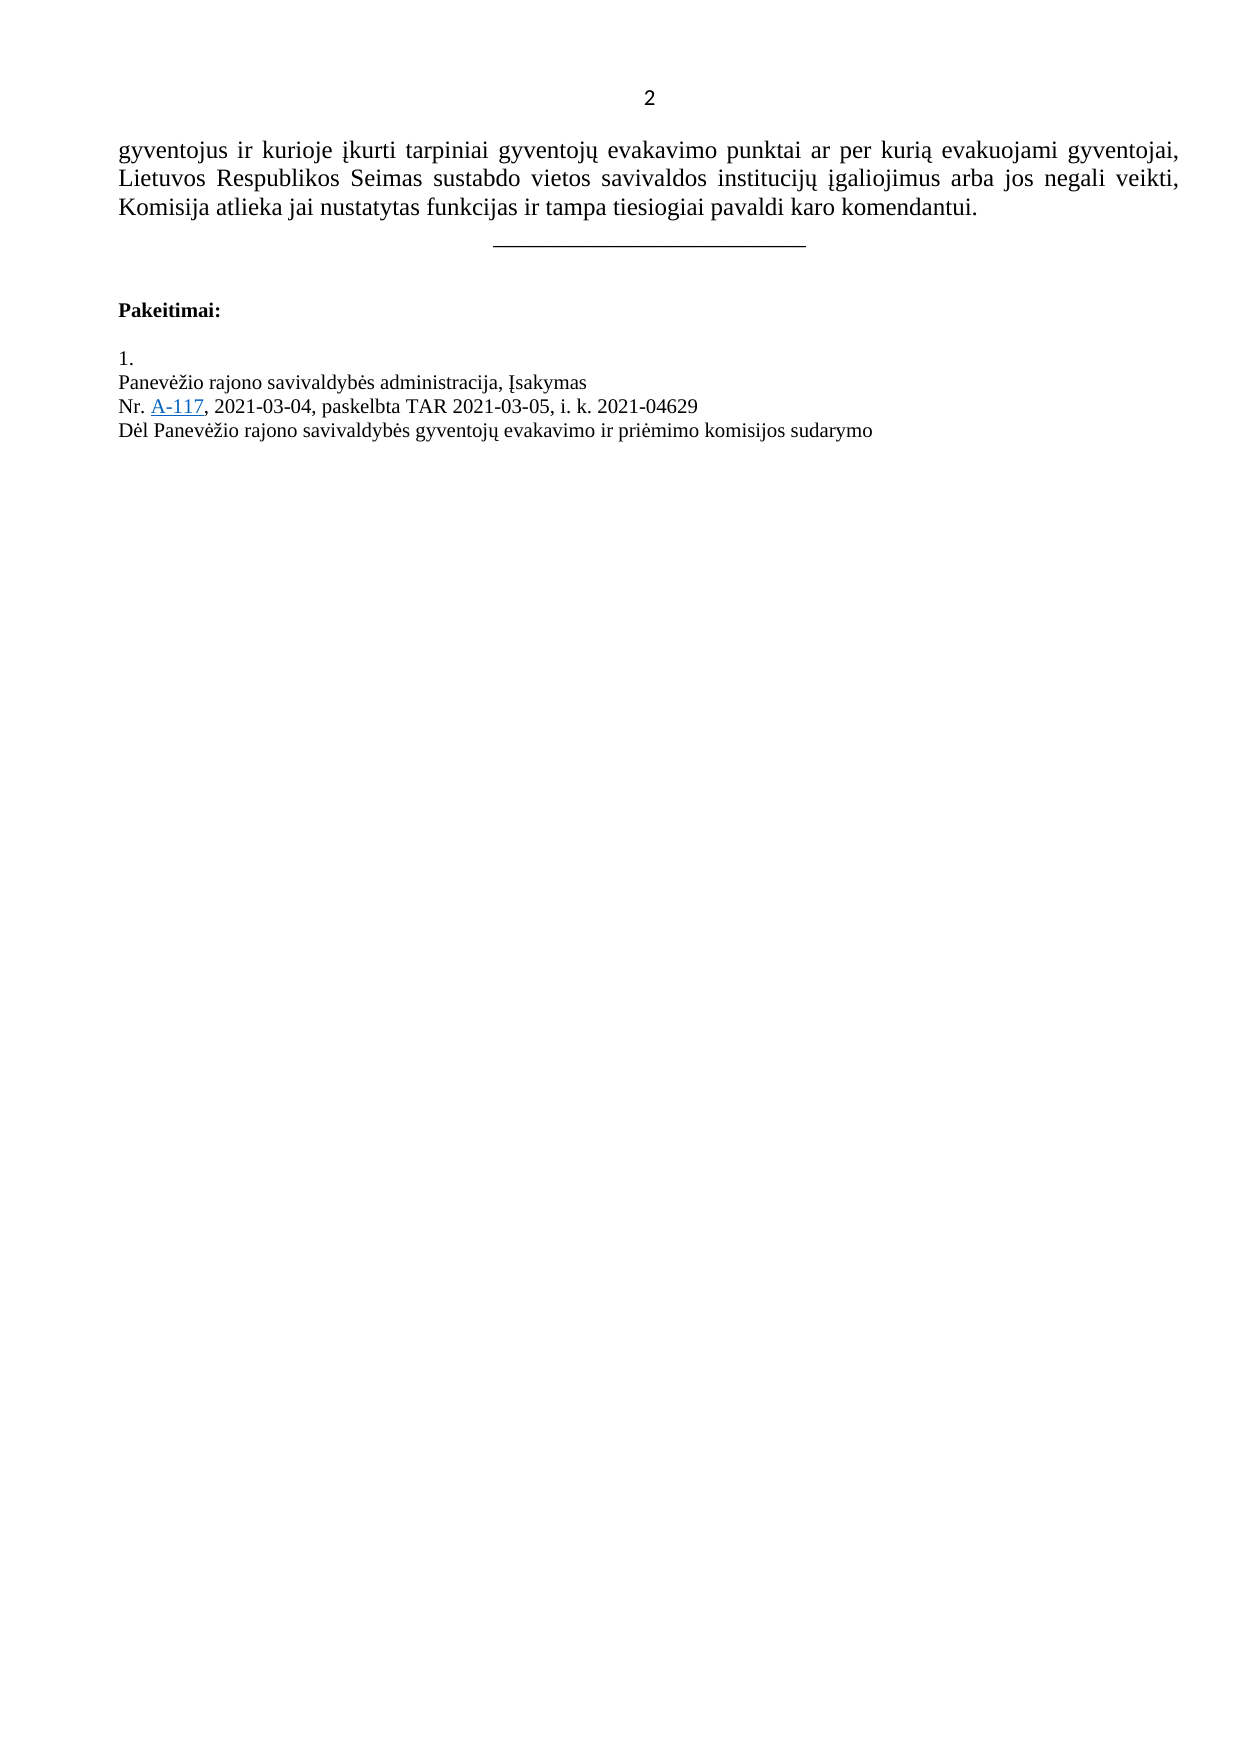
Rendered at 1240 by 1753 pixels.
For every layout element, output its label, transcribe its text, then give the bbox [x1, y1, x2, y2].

text Nr. A-117, 2021-03-04, paskelbta TAR 2021-03-05, i. k. 2021-04629 [118, 394, 1181, 418]
text 1. [118, 346, 1181, 370]
text Pakeitimai: [118, 298, 1181, 322]
text gyventojus ir kurioje įkurti tarpiniai gyventojų evakavimo punktai ar per kurią evakuojami gyventojai, Lietuvos Respublikos Seimas sustabdo vietos savivaldos institucijų įgaliojimus arba jos negali veikti, Komisija atlieka jai nustatytas funkcijas ir tampa tiesiogiai pavaldi karo komendantui. [118, 135, 1181, 221]
text _________________________ [118, 221, 1181, 250]
text Panevėžio rajono savivaldybės administracija, Įsakymas [118, 370, 1181, 394]
text Dėl Panevėžio rajono savivaldybės gyventojų evakavimo ir priėmimo komisijos sudarymo [118, 418, 1181, 442]
